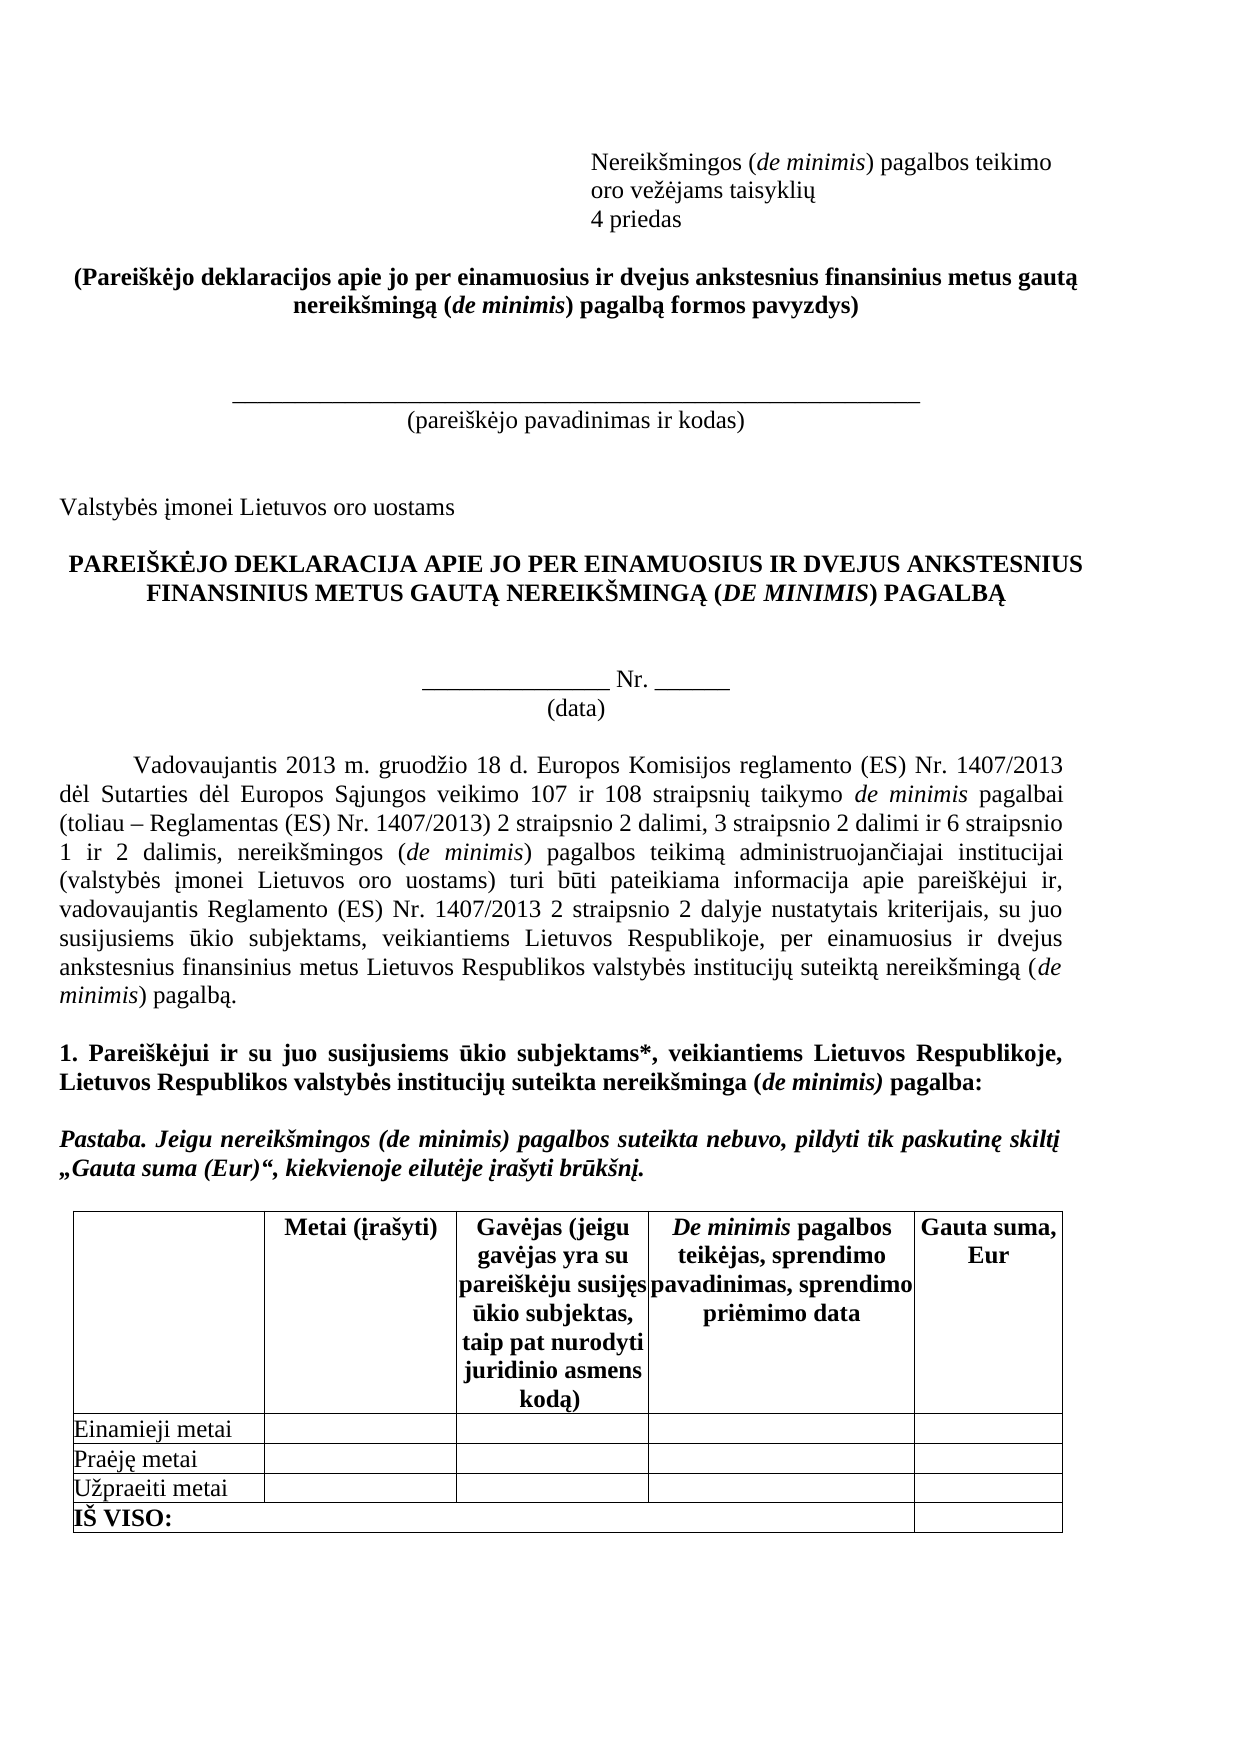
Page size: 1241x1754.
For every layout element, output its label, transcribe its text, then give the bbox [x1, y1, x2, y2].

text 4 priedas [591, 204, 1093, 233]
table_cell Einamieji metai [74, 1414, 264, 1443]
table_header De minimis pagalbos teikėjas, sprendimo pavadinimas, sprendimo priėmimo data [649, 1212, 914, 1413]
text _______________________________________________________ [59, 377, 1093, 406]
table_cell [915, 1444, 1062, 1472]
text Nereikšmingos (de minimis) pagalbos teikimo [591, 147, 1093, 176]
text Valstybės įmonei Lietuvos oro uostams [59, 492, 1093, 521]
table_cell Praėję metai [74, 1444, 264, 1472]
text (data) [59, 693, 1093, 722]
table_cell [457, 1444, 648, 1472]
table_header Vadovaujantis 2013 m. gruodžio 18 d. Europos Komisijos reglamento (ES) Nr. 1407/2013 dėl Sutarties dėl Europos Sąjungos veikimo 107 ir 108 straipsnių taikymo de minimis pagalbai (toliau – Reglamentas (ES) Nr. 1407/2013) 2 straipsnio 2 dalimi, 3 straipsnio 2 dalimi ir 6 straipsnio 1 ir 2 dalimis, nereikšmingos (de minimis) pagalbos teikimą administruojančiajai institucijai (valstybės įmonei Lietuvos oro uostams) turi būti pateikiama informacija apie pareiškėjui ir, vadovaujantis Reglamento (ES) Nr. 1407/2013 2 straipsnio 2 dalyje nustatytais kriterijais, su juo susijusiems ūkio subjektams, veikiantiems Lietuvos Respublikoje, per einamuosius ir dvejus ankstesnius finansinius metus Lietuvos Respublikos valstybės institucijų suteiktą nereikšmingą (de minimis) pagalbą. 1. Pareiškėjui ir su juo susijusiems ūkio subjektams*, veikiantiems Lietuvos Respublikoje, Lietuvos Respublikos valstybės institucijų suteikta nereikšminga (de minimis) pagalba: Pastaba. Jeigu nereikšmingos (de minimis) pagalbos suteikta nebuvo, pildyti tik paskutinę skiltį „Gauta suma (Eur)“, kiekvienoje eilutėje įrašyti brūkšnį. [59, 751, 1064, 1562]
text oro vežėjams taisyklių [591, 176, 1093, 204]
table_cell [265, 1444, 456, 1472]
table_cell Užpraeiti metai [74, 1474, 264, 1502]
table_cell [457, 1414, 648, 1443]
table_cell [915, 1503, 1062, 1532]
table_header Gauta suma, Eur [915, 1212, 1062, 1413]
table_header [74, 1212, 264, 1413]
table_cell IŠ VISO: [74, 1503, 914, 1532]
text (Pareiškėjo deklaracijos apie jo per einamuosius ir dvejus ankstesnius finansinius metus gautą nereikšmingą (de minimis) pagalbą formos pavyzdys) [59, 262, 1093, 319]
table_cell [265, 1474, 456, 1502]
table_header Metai (įrašyti) [265, 1212, 456, 1413]
table_cell [457, 1474, 648, 1502]
table_cell [915, 1474, 1062, 1502]
text _______________ Nr. ______ [59, 664, 1093, 693]
table_header Gavėjas (jeigu gavėjas yra su pareiškėju susijęs ūkio subjektas, taip pat nurodyti juridinio asmens kodą) [457, 1212, 648, 1413]
table_cell [649, 1414, 914, 1443]
table_cell [649, 1474, 914, 1502]
text PAREIŠKĖJO DEKLARACIJA APIE JO PER EINAMUOSIUS IR DVEJUS ANKSTESNIUS FINANSINIUS METUS GAUTĄ NEREIKŠMINGĄ (DE MINIMIS) PAGALBĄ [59, 549, 1093, 607]
text (pareiškėjo pavadinimas ir kodas) [59, 406, 1093, 434]
table_cell [915, 1414, 1062, 1443]
table_cell [649, 1444, 914, 1472]
table_cell [265, 1414, 456, 1443]
